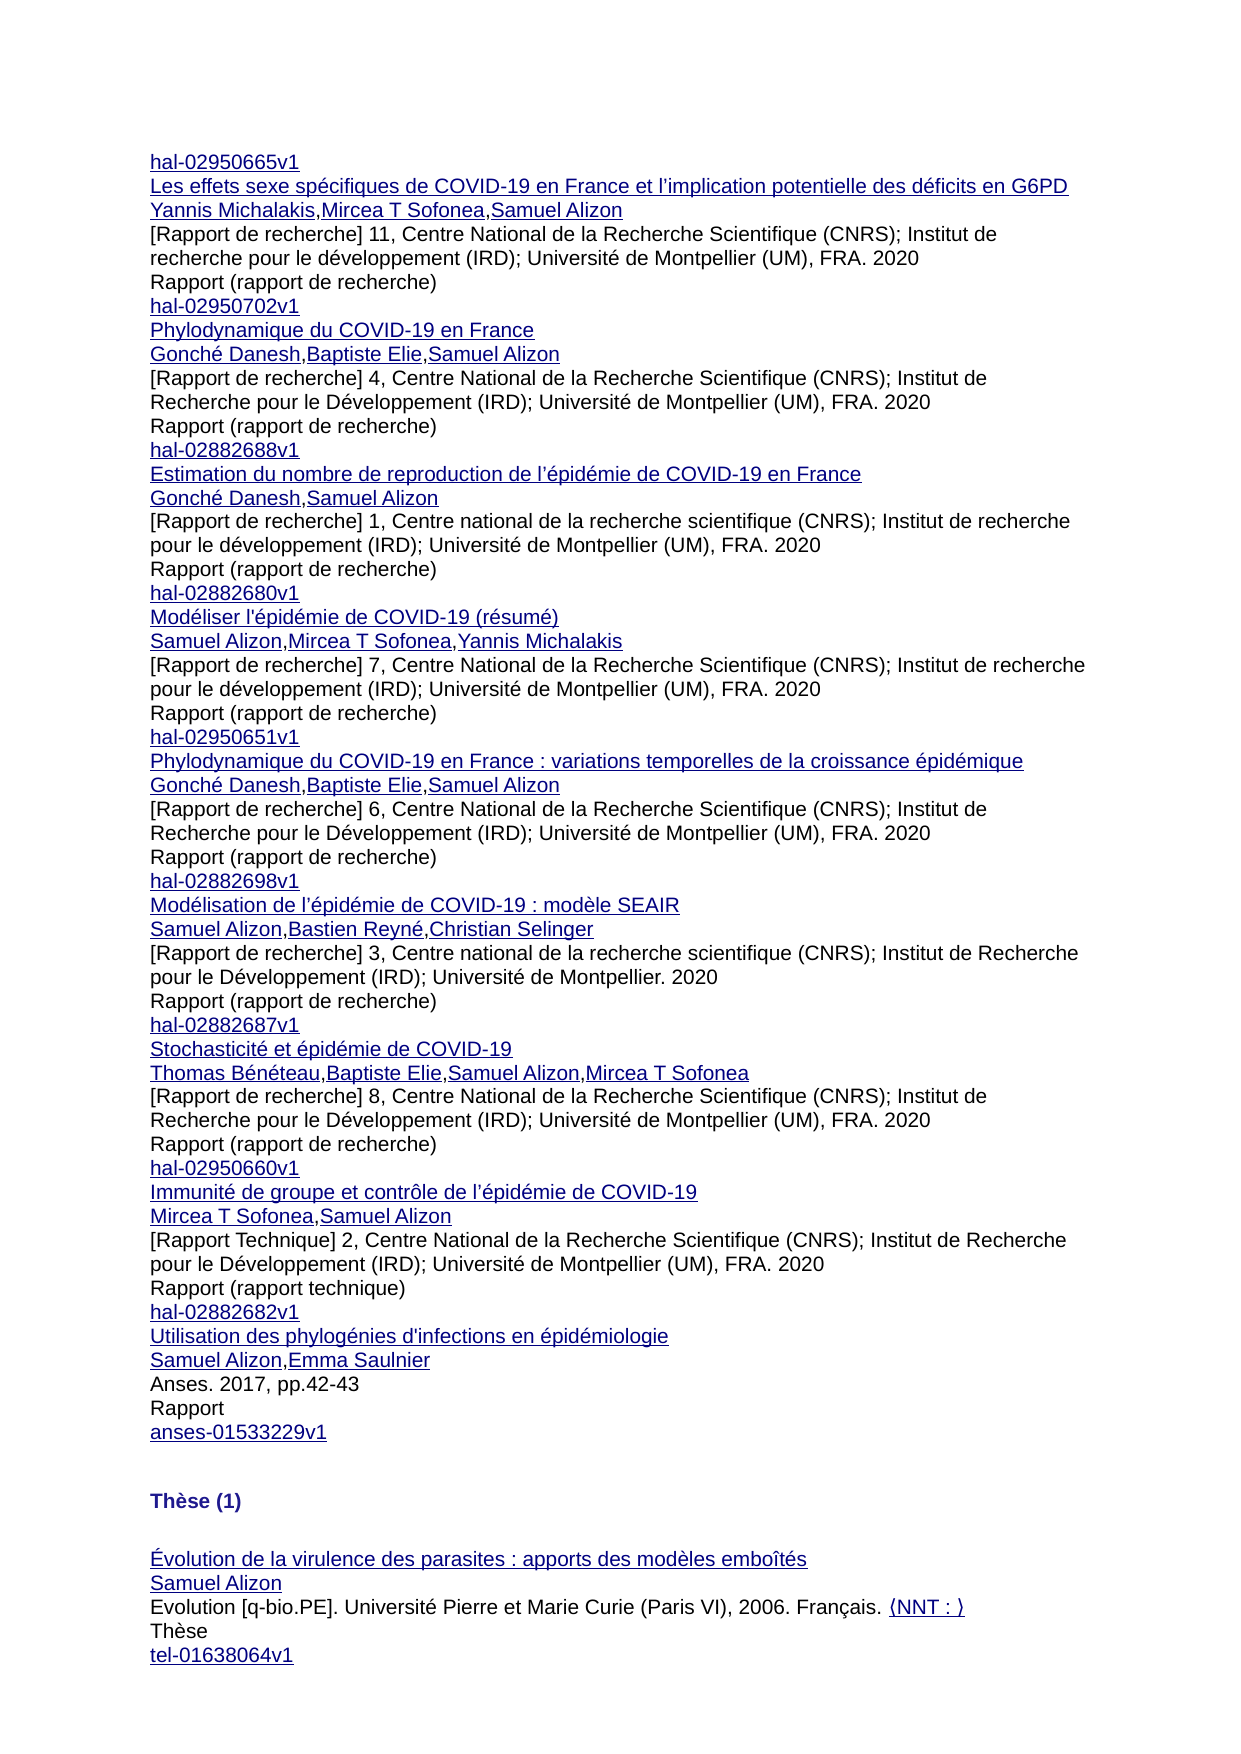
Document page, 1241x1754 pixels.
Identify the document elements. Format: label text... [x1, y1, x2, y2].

table_cell Estimation du nombre de reproduction de l’épidémie de COVID-19 en France Gonché Danesh,Samuel Alizon [Rapport de recherche] 1, Centre national de la recherche scientifique (CNRS); Institut de recherche pour le développement (IRD); Université de Montpellier (UM), FRA. 2020 Rapport (rapport de recherche) hal-02882680v1 [150, 461, 1090, 605]
subtitle Thèse (1) [150, 1488, 1090, 1512]
table_header Évolution de la virulence des parasites : apports des modèles emboîtés Samuel Alizon Evolution [q-bio.PE]. Université Pierre et Marie Curie (Paris VI), 2006. Français. ⟨NNT : ⟩ Thèse tel-01638064v1 [150, 1547, 1090, 1667]
table_cell Immunité de groupe et contrôle de l’épidémie de COVID-19 Mircea T Sofonea,Samuel Alizon [Rapport Technique] 2, Centre National de la Recherche Scientifique (CNRS); Institut de Recherche pour le Développement (IRD); Université de Montpellier (UM), FRA. 2020 Rapport (rapport technique) hal-02882682v1 [150, 1180, 1090, 1324]
table_cell hal-02950665v1 [150, 150, 1090, 174]
table_cell Utilisation des phylogénies d'infections en épidémiologie Samuel Alizon,Emma Saulnier Anses. 2017, pp.42-43 Rapport anses-01533229v1 [150, 1324, 1090, 1444]
table_cell Modélisation de l’épidémie de COVID-19 : modèle SEAIR Samuel Alizon,Bastien Reyné,Christian Selinger [Rapport de recherche] 3, Centre national de la recherche scientifique (CNRS); Institut de Recherche pour le Développement (IRD); Université de Montpellier. 2020 Rapport (rapport de recherche) hal-02882687v1 [150, 893, 1090, 1036]
table_cell Stochasticité et épidémie de COVID-19 Thomas Bénéteau,Baptiste Elie,Samuel Alizon,Mircea T Sofonea [Rapport de recherche] 8, Centre National de la Recherche Scientifique (CNRS); Institut de Recherche pour le Développement (IRD); Université de Montpellier (UM), FRA. 2020 Rapport (rapport de recherche) hal-02950660v1 [150, 1036, 1090, 1180]
table_cell Phylodynamique du COVID-19 en France : variations temporelles de la croissance épidémique Gonché Danesh,Baptiste Elie,Samuel Alizon [Rapport de recherche] 6, Centre National de la Recherche Scientifique (CNRS); Institut de Recherche pour le Développement (IRD); Université de Montpellier (UM), FRA. 2020 Rapport (rapport de recherche) hal-02882698v1 [150, 749, 1090, 893]
table_cell Les effets sexe spécifiques de COVID-19 en France et l’implication potentielle des déficits en G6PD Yannis Michalakis,Mircea T Sofonea,Samuel Alizon [Rapport de recherche] 11, Centre National de la Recherche Scientifique (CNRS); Institut de recherche pour le développement (IRD); Université de Montpellier (UM), FRA. 2020 Rapport (rapport de recherche) hal-02950702v1 [150, 174, 1090, 318]
table_cell Modéliser l'épidémie de COVID-19 (résumé) Samuel Alizon,Mircea T Sofonea,Yannis Michalakis [Rapport de recherche] 7, Centre National de la Recherche Scientifique (CNRS); Institut de recherche pour le développement (IRD); Université de Montpellier (UM), FRA. 2020 Rapport (rapport de recherche) hal-02950651v1 [150, 605, 1090, 749]
table_cell Phylodynamique du COVID-19 en France Gonché Danesh,Baptiste Elie,Samuel Alizon [Rapport de recherche] 4, Centre National de la Recherche Scientifique (CNRS); Institut de Recherche pour le Développement (IRD); Université de Montpellier (UM), FRA. 2020 Rapport (rapport de recherche) hal-02882688v1 [150, 318, 1090, 461]
